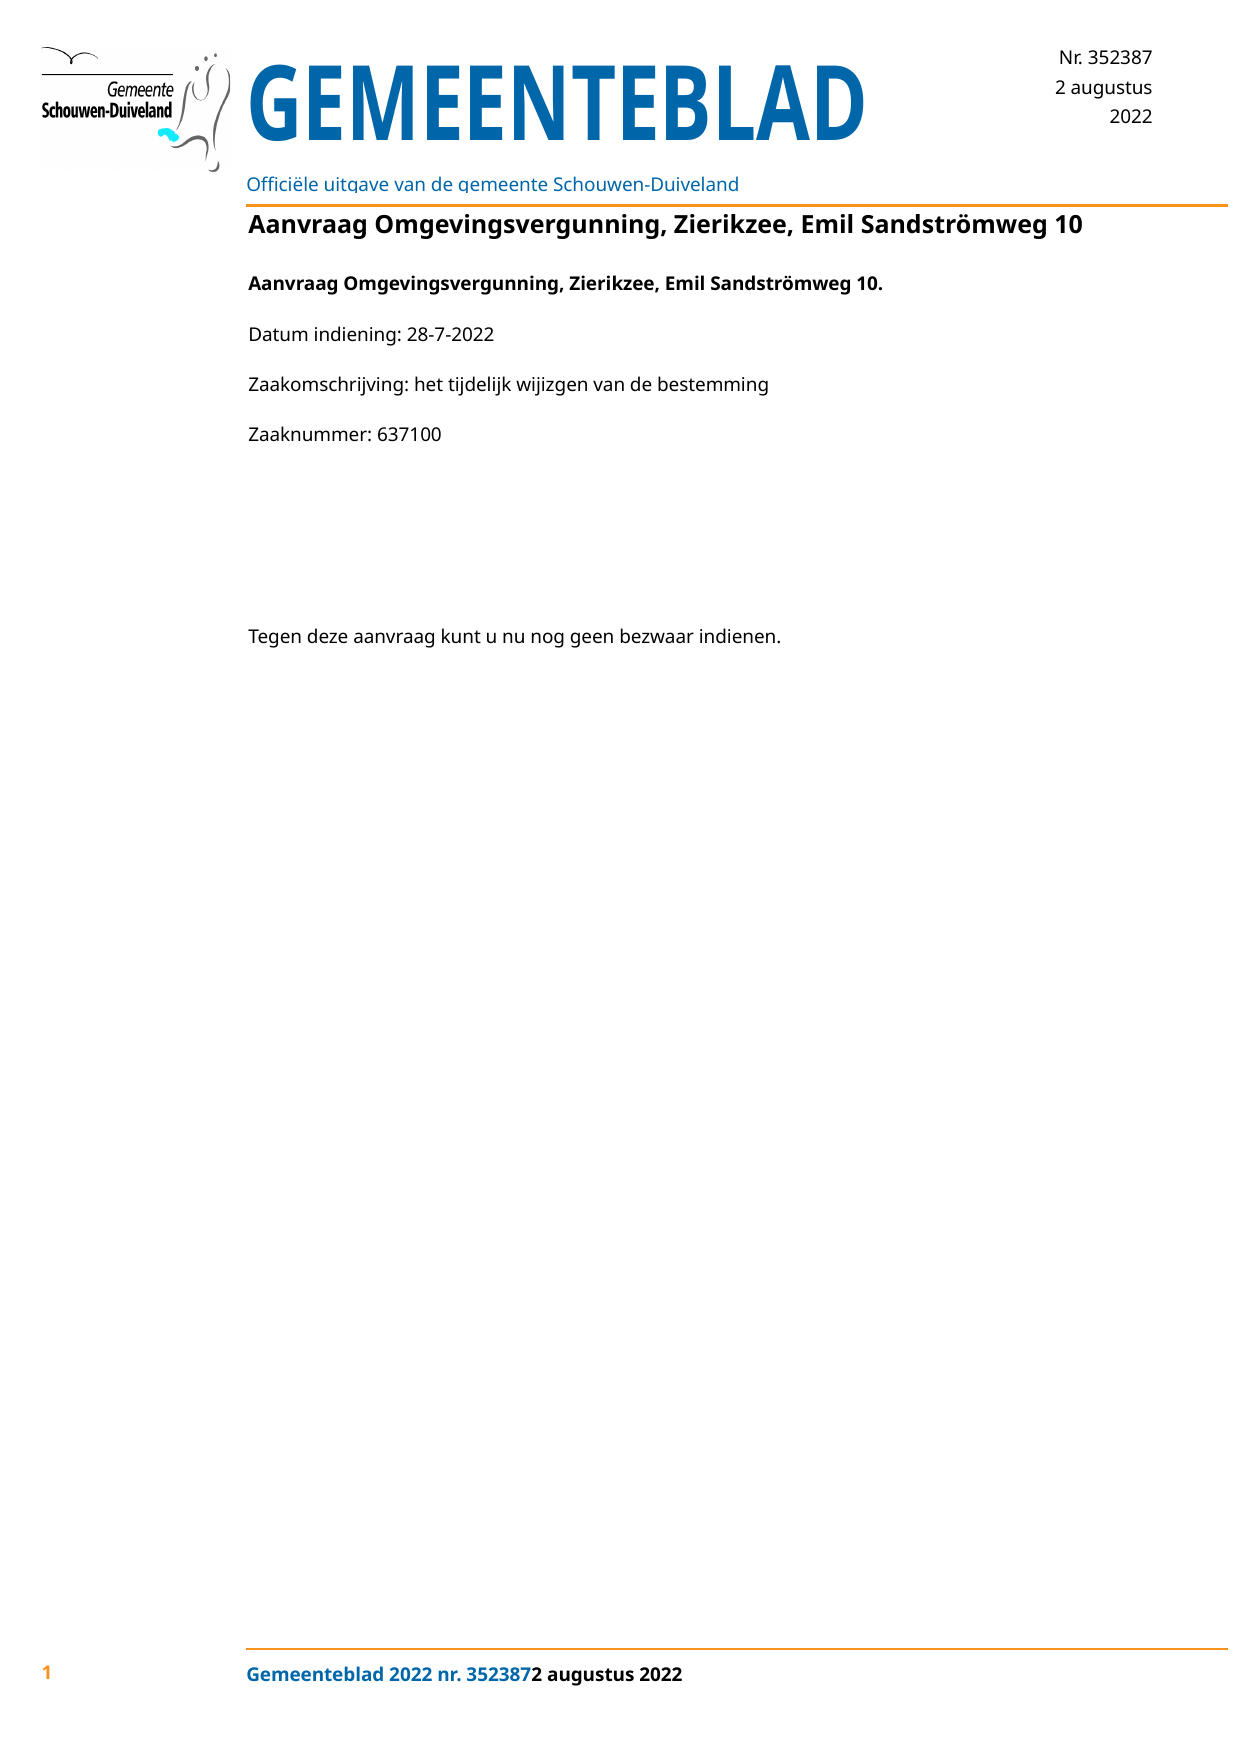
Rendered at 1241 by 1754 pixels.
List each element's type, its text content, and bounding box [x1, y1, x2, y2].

text Zaakomschrijving: het tijdelijk wijizgen van de bestemming [248, 371, 1152, 397]
text Aanvraag Omgevingsvergunning, Zierikzee, Emil Sandströmweg 10. [248, 270, 1152, 296]
text Tegen deze aanvraag kunt u nu nog geen bezwaar indienen. [248, 623, 1152, 649]
text Zaaknummer: 637100 [248, 422, 1152, 447]
text Aanvraag Omgevingsvergunning, Zierikzee, Emil Sandströmweg 10 [248, 207, 1152, 241]
text Datum indiening: 28-7-2022 [248, 321, 1152, 346]
picture [41, 47, 231, 172]
